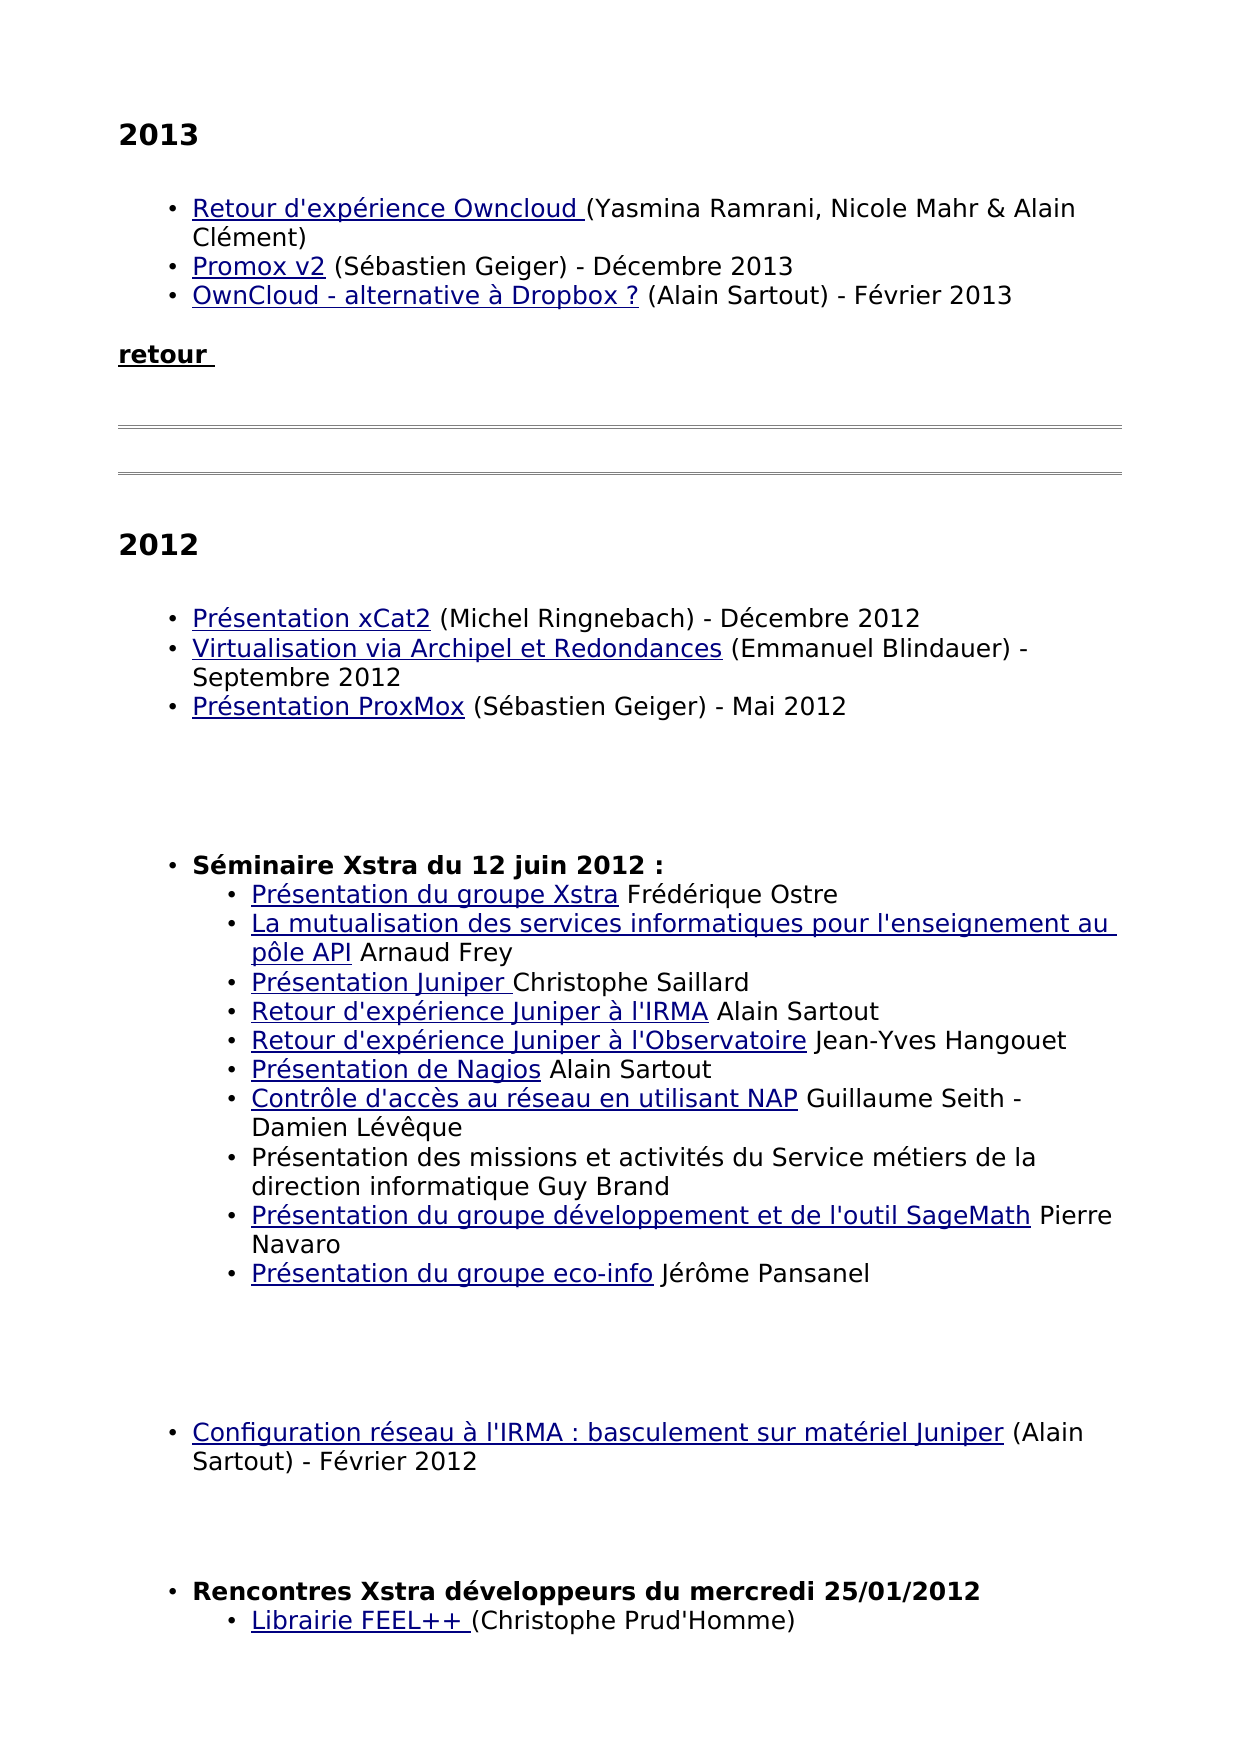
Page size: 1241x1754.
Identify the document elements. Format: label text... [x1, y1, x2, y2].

subtitle 2012 [118, 529, 1122, 563]
list Présentation ProxMox (Sébastien Geiger) - Mai 2012 [177, 692, 1122, 721]
list Contrôle d'accès au réseau en utilisant NAP Guillaume Seith - Damien Lévêque [236, 1084, 1122, 1143]
list Séminaire Xstra du 12 juin 2012 : [177, 851, 1122, 880]
list Promox v2 (Sébastien Geiger) - Décembre 2013 [177, 252, 1122, 282]
list Virtualisation via Archipel et Redondances (Emmanuel Blindauer) - Septembre 2012 [177, 634, 1122, 692]
list Retour d'expérience Owncloud (Yasmina Ramrani, Nicole Mahr & Alain Clément) [177, 194, 1122, 252]
list Retour d'expérience Juniper à l'IRMA Alain Sartout [236, 997, 1122, 1026]
list Retour d'expérience Juniper à l'Observatoire Jean-Yves Hangouet [236, 1026, 1122, 1055]
list Rencontres Xstra développeurs du mercredi 25/01/2012 [177, 1577, 1122, 1606]
list La mutualisation des services informatiques pour l'enseignement au pôle API Arnaud Frey [236, 909, 1122, 968]
list Librairie FEEL++ (Christophe Prud'Homme) [236, 1606, 1122, 1635]
list Présentation Juniper Christophe Saillard [236, 968, 1122, 997]
list Configuration réseau à l'IRMA : basculement sur matériel Juniper (Alain Sartout) - Février 2012 [177, 1418, 1122, 1477]
list Présentation du groupe Xstra Frédérique Ostre [236, 880, 1122, 909]
list OwnCloud - alternative à Dropbox ? (Alain Sartout) - Février 2013 [177, 282, 1122, 311]
list Présentation xCat2 (Michel Ringnebach) - Décembre 2012 [177, 605, 1122, 634]
list Présentation des missions et activités du Service métiers de la direction informatique Guy Brand [236, 1143, 1122, 1201]
list Présentation de Nagios Alain Sartout [236, 1055, 1122, 1084]
list Présentation du groupe développement et de l'outil SageMath Pierre Navaro [236, 1201, 1122, 1259]
text retour [118, 340, 1122, 398]
subtitle 2013 [118, 118, 1122, 152]
list Présentation du groupe eco-info Jérôme Pansanel [236, 1259, 1122, 1289]
